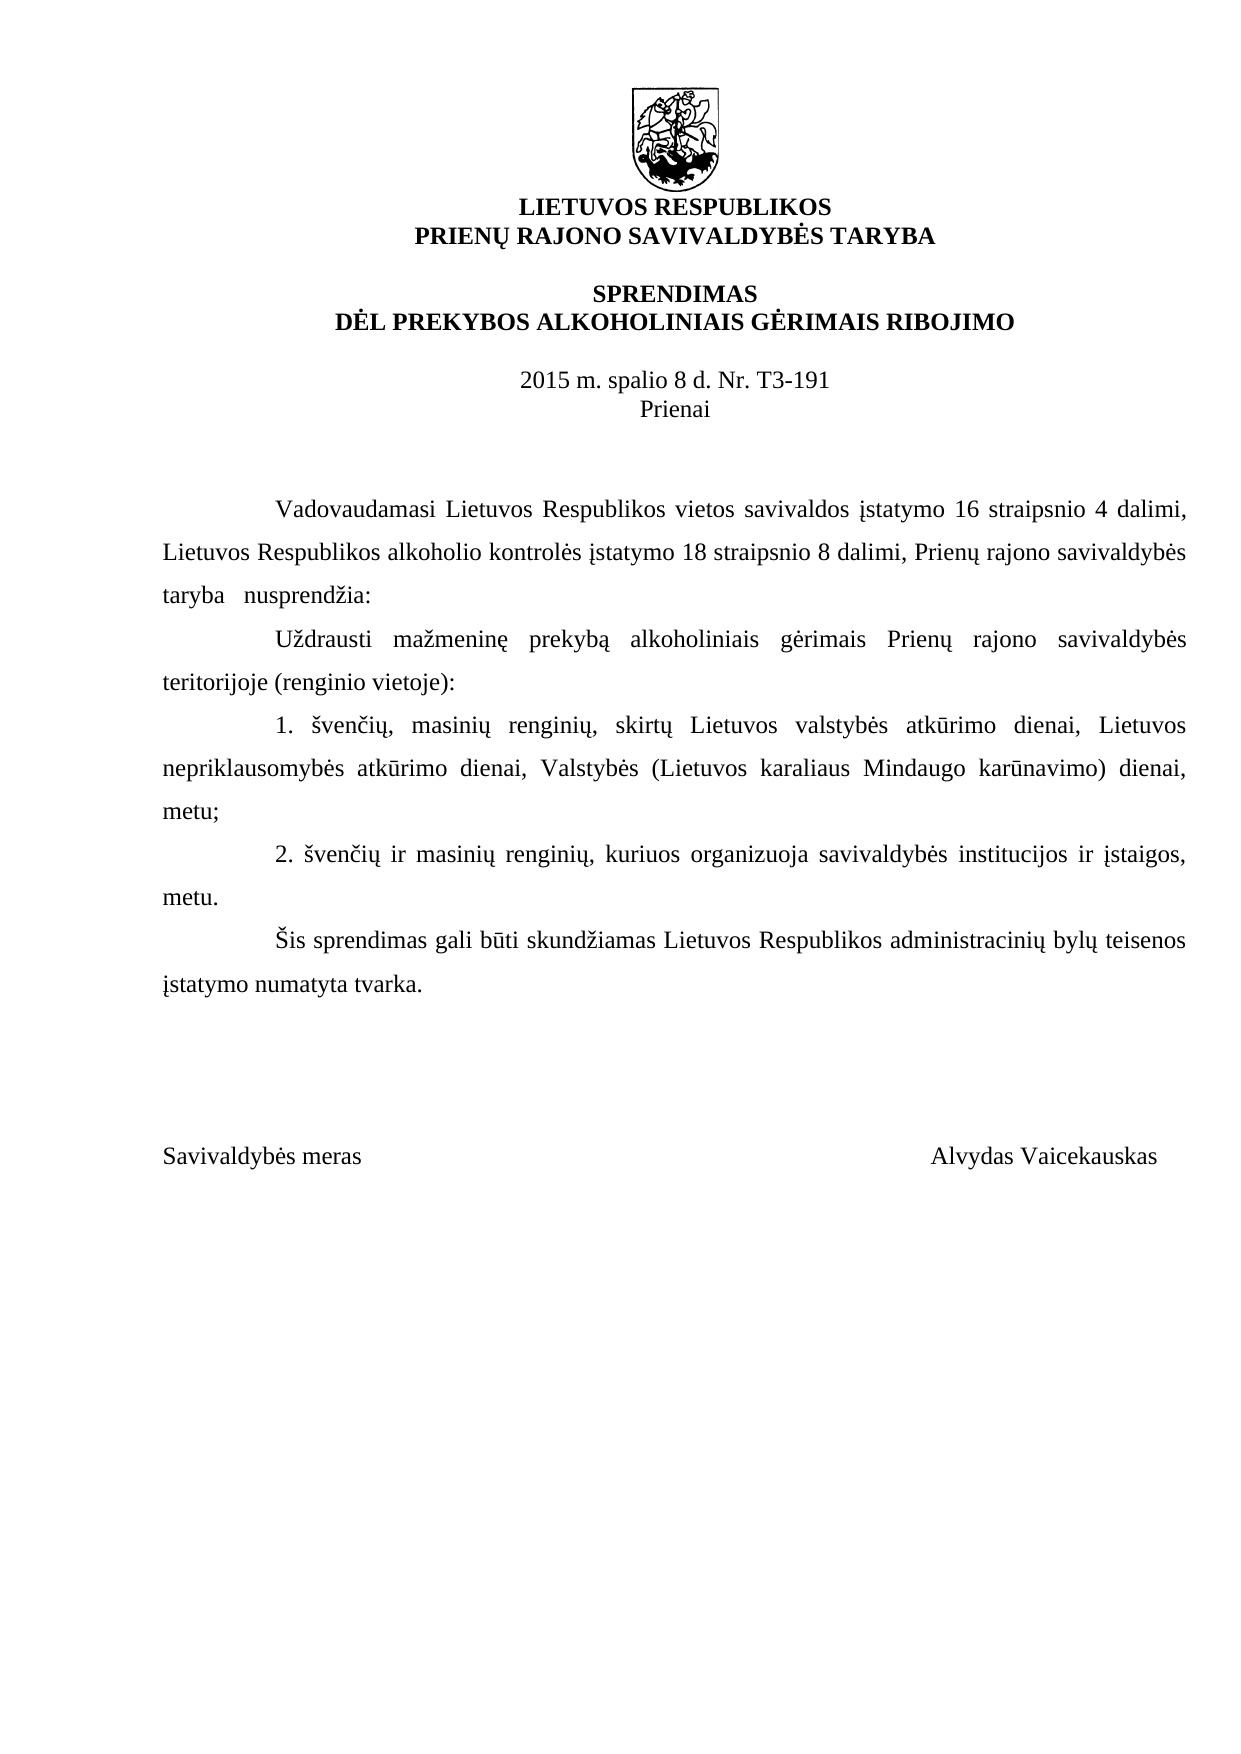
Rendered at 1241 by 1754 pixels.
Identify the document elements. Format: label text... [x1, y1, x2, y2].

text 2. švenčių ir masinių renginių, kuriuos organizuoja savivaldybės institucijos ir įstaigos, metu. [162, 839, 1187, 911]
text Prienai [162, 394, 1187, 422]
text 1. švenčių, masinių renginių, skirtų Lietuvos valstybės atkūrimo dienai, Lietuvos nepriklausomybės atkūrimo dienai, Valstybės (Lietuvos karaliaus Mindaugo karūnavimo) dienai, metu; [162, 710, 1187, 825]
text Savivaldybės meras Alvydas Vaicekauskas [162, 1141, 1187, 1170]
text SPRENDIMAS [162, 279, 1187, 307]
text Šis sprendimas gali būti skundžiamas Lietuvos Respublikos administracinių bylų teisenos įstatymo numatyta tvarka. [162, 926, 1187, 997]
text Uždrausti mažmeninę prekybą alkoholiniais gėrimais Prienų rajono savivaldybės teritorijoje (renginio vietoje): [162, 624, 1187, 696]
text PRIENŲ RAJONO SAVIVALDYBĖS TARYBA [162, 221, 1187, 250]
text LIETUVOS RESPUBLIKOS [162, 192, 1187, 221]
text DĖL PREKYBOS ALKOHOLINIAIS GĖRIMAIS RIBOJIMO [162, 307, 1187, 336]
text Vadovaudamasi Lietuvos Respublikos vietos savivaldos įstatymo 16 straipsnio 4 dalimi, Lietuvos Respublikos alkoholio kontrolės įstatymo 18 straipsnio 8 dalimi, Prienų rajono savivaldybės taryba nusprendžia: [162, 494, 1187, 609]
text 2015 m. spalio 8 d. Nr. T3-191 [162, 365, 1187, 394]
